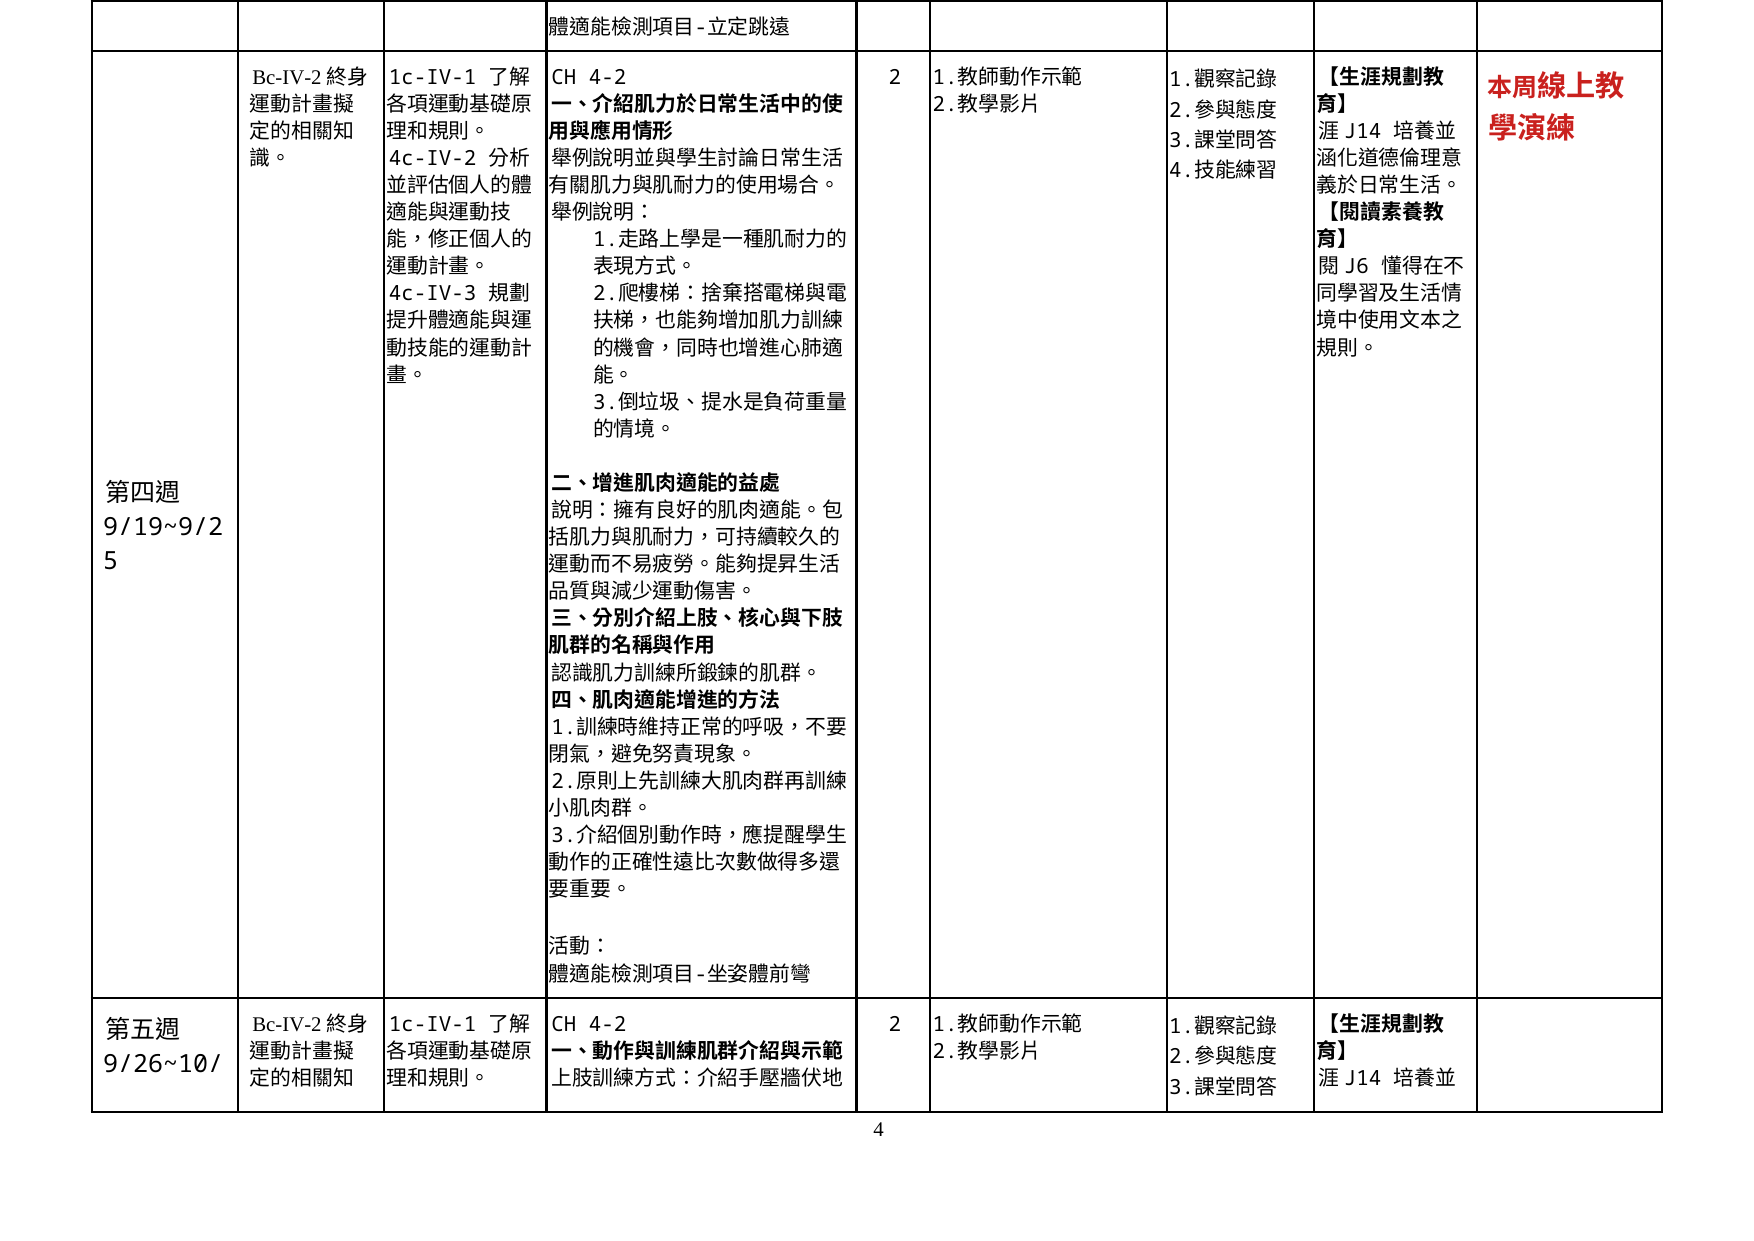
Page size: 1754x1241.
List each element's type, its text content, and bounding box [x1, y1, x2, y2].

table_cell Bc-IV-2 終身運動計畫擬定的相關知識。 [239, 52, 383, 997]
table_cell [1168, 2, 1313, 50]
table_cell [1478, 999, 1661, 1111]
table_cell [93, 2, 237, 50]
table_cell [1478, 2, 1661, 50]
table_cell CH 4-2 一、介紹肌力於日常生活中的使用與應用情形 舉例說明並與學生討論日常生活有關肌力與肌耐力的使用場合。 舉例說明： 1.走路上學是一種肌耐力的表現方式。 2.爬樓梯：捨棄搭電梯與電扶梯，也能夠增加肌力訓練的機會，同時也增進心肺適能。 3.倒垃圾、提水是負荷重量的情境。 二、增進肌肉適能的益處 說明：擁有良好的肌肉適能。包括肌力與肌耐力，可持續較久的運動而不易疲勞。能夠提昇生活品質與減少運動傷害。 三、分別介紹上肢、核心與下肢肌群的名稱與作用 認識肌力訓練所鍛鍊的肌群。 四、肌肉適能增進的方法 1.訓練時維持正常的呼吸，不要閉氣，避免努責現象。 2.原則上先訓練大肌肉群再訓練小肌肉群。 3.介紹個別動作時，應提醒學生動作的正確性遠比次數做得多還要重要。 活動： 體適能檢測項目-坐姿體前彎 [548, 52, 855, 997]
table_cell [1315, 2, 1476, 50]
table_cell [931, 2, 1166, 50]
table_cell [385, 2, 545, 50]
table_cell [858, 2, 929, 50]
table_cell Bc-IV-2 終身運動計畫擬定的相關知 [239, 999, 383, 1111]
table_cell 2 [858, 52, 929, 997]
table_cell 第四週9/19~9/25 [93, 52, 237, 997]
table_cell 1c-IV-1 了解各項運動基礎原理和規則。 [385, 999, 545, 1111]
table_cell 第五週9/26~10/ [93, 999, 237, 1111]
table_cell 1.觀察記錄 2.參與態度 3.課堂問答 4.技能練習 [1168, 52, 1313, 997]
table_cell CH 4-2 一、動作與訓練肌群介紹與示範 上肢訓練方式：介紹手壓牆伏地 [548, 999, 855, 1111]
table_cell 1.觀察記錄 2.參與態度 3.課堂問答 [1168, 999, 1313, 1111]
table_cell 【生涯規劃教育】 涯J14 培養並 [1315, 999, 1476, 1111]
table_cell 本周線上教學演練 [1478, 52, 1661, 997]
table_cell 【生涯規劃教育】 涯J14 培養並涵化道德倫理意義於日常生活。 【閱讀素養教育】 閱J6 懂得在不同學習及生活情境中使用文本之規則。 [1315, 52, 1476, 997]
table_cell 1.教師動作示範 2.教學影片 [931, 52, 1166, 997]
table_cell [239, 2, 383, 50]
table_cell 1c-IV-1 了解各項運動基礎原理和規則。 4c-IV-2 分析並評估個人的體適能與運動技能，修正個人的運動計畫。 4c-IV-3 規劃提升體適能與運動技能的運動計畫。 [385, 52, 545, 997]
table_cell 1.教師動作示範 2.教學影片 [931, 999, 1166, 1111]
table_cell 2 [858, 999, 929, 1111]
table_cell 體適能檢測項目-立定跳遠 [548, 2, 855, 50]
